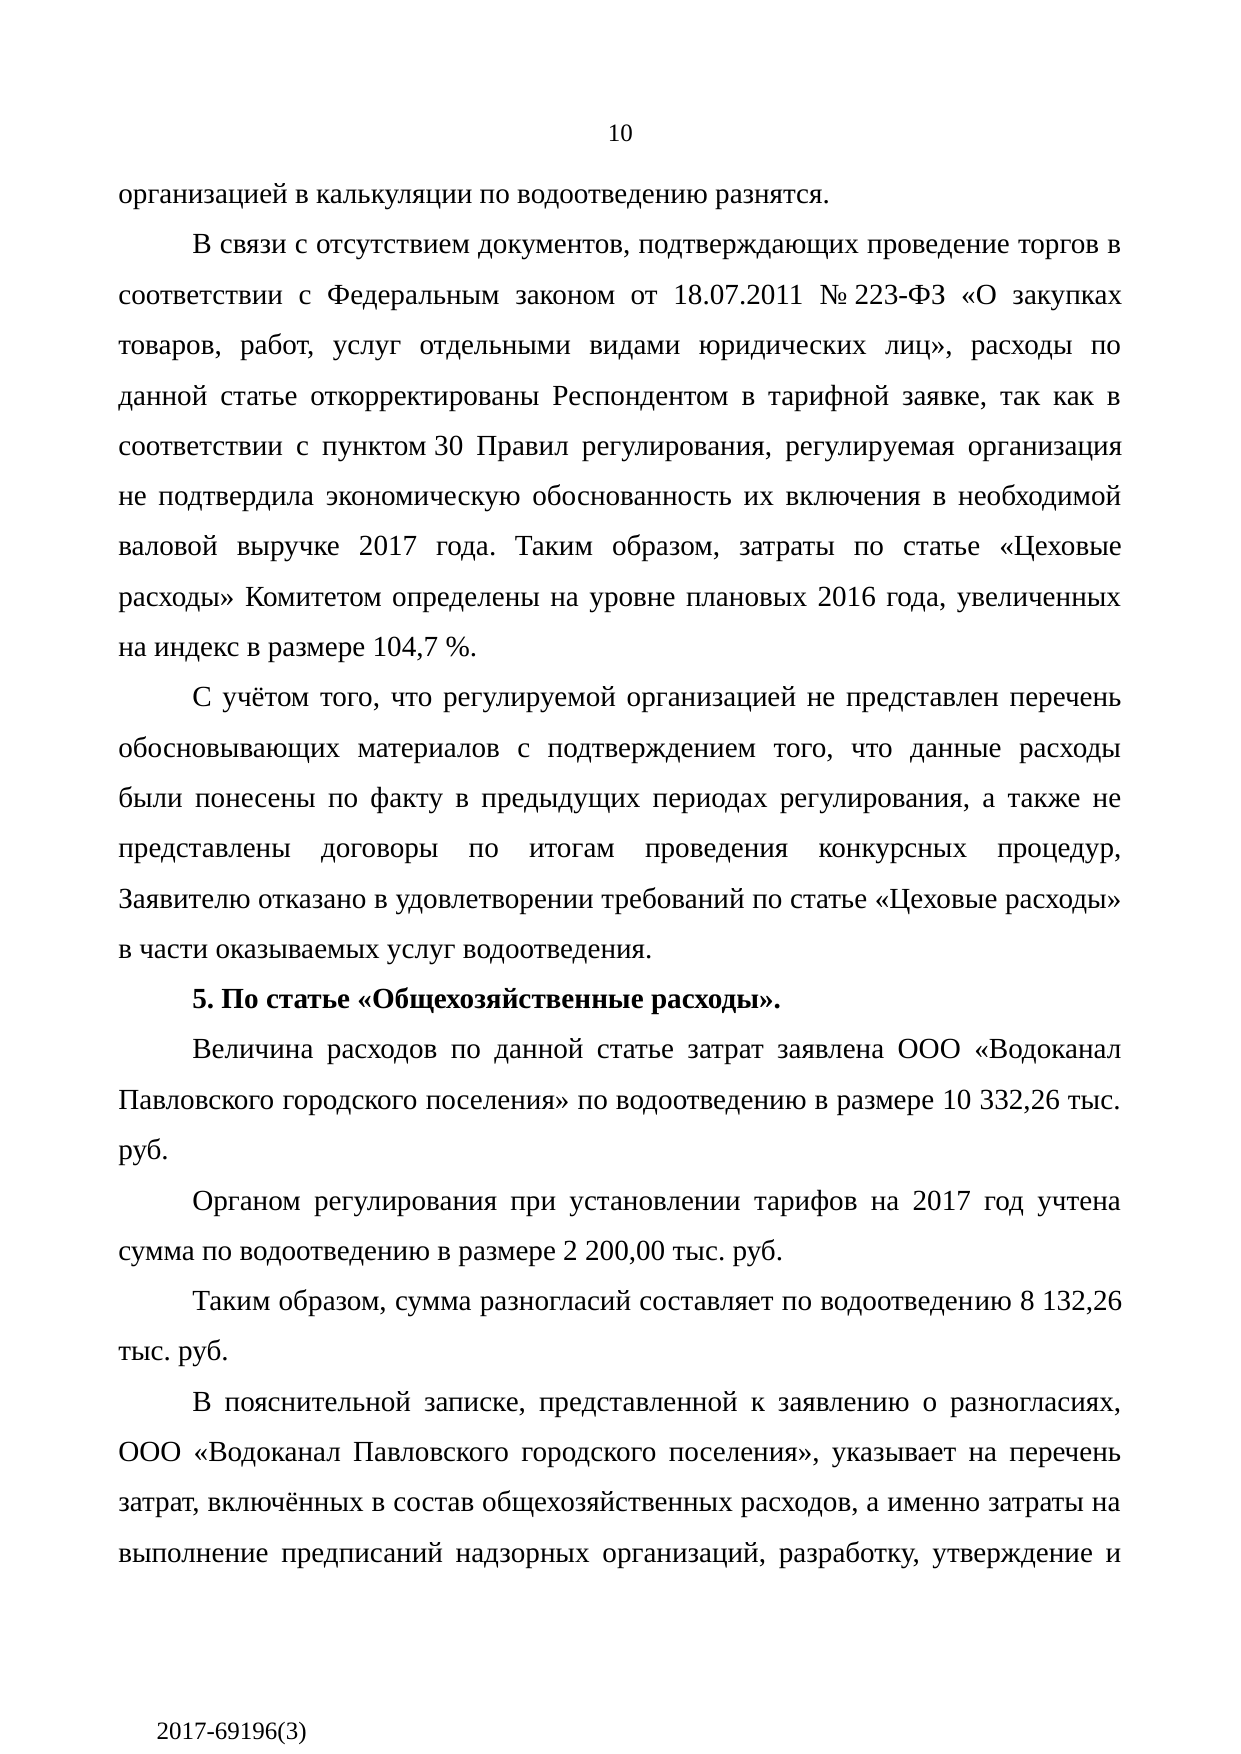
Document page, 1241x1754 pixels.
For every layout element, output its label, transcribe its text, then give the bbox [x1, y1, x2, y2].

text Органом регулирования при установлении тарифов на 2017 год учтена сумма по водоотведению в размере 2 200,00 тыс. руб. [118, 1183, 1122, 1266]
text В пояснительной записке, представленной к заявлению о разногласиях, ООО «Водоканал Павловского городского поселения», указывает на перечень затрат, включённых в состав общехозяйственных расходов, а именно затраты на выполнение предписаний надзорных организаций, разработку, утверждение и [118, 1384, 1122, 1568]
text Таким образом, сумма разногласий составляет по водоотведению 8 132,26 тыс. руб. [118, 1283, 1122, 1367]
text С учётом того, что регулируемой организацией не представлен перечень обосновывающих материалов с подтверждением того, что данные расходы были понесены по факту в предыдущих периодах регулирования, а также не представлены договоры по итогам проведения конкурсных процедур, Заявителю отказано в удовлетворении требований по статье «Цеховые расходы» в части оказываемых услуг водоотведения. [118, 679, 1122, 964]
text В связи с отсутствием документов, подтверждающих проведение торгов в соответствии с Федеральным законом от 18.07.2011 № 223-ФЗ «О закупках товаров, работ, услуг отдельными видами юридических лиц», расходы по данной статье откорректированы Респондентом в тарифной заявке, так как в соответствии с пунктом 30 Правил регулирования, регулируемая организация не подтвердила экономическую обоснованность их включения в необходимой валовой выручке 2017 года. Таким образом, затраты по статье «Цеховые расходы» Комитетом определены на уровне плановых 2016 года, увеличенных на индекс в размере 104,7 %. [118, 227, 1122, 663]
text 5. По статье «Общехозяйственные расходы». [118, 981, 1122, 1015]
text Величина расходов по данной статье затрат заявлена ООО «Водоканал Павловского городского поселения» по водоотведению в размере 10 332,26 тыс. руб. [118, 1032, 1122, 1166]
text организацией в калькуляции по водоотведению разнятся. [118, 176, 1122, 210]
